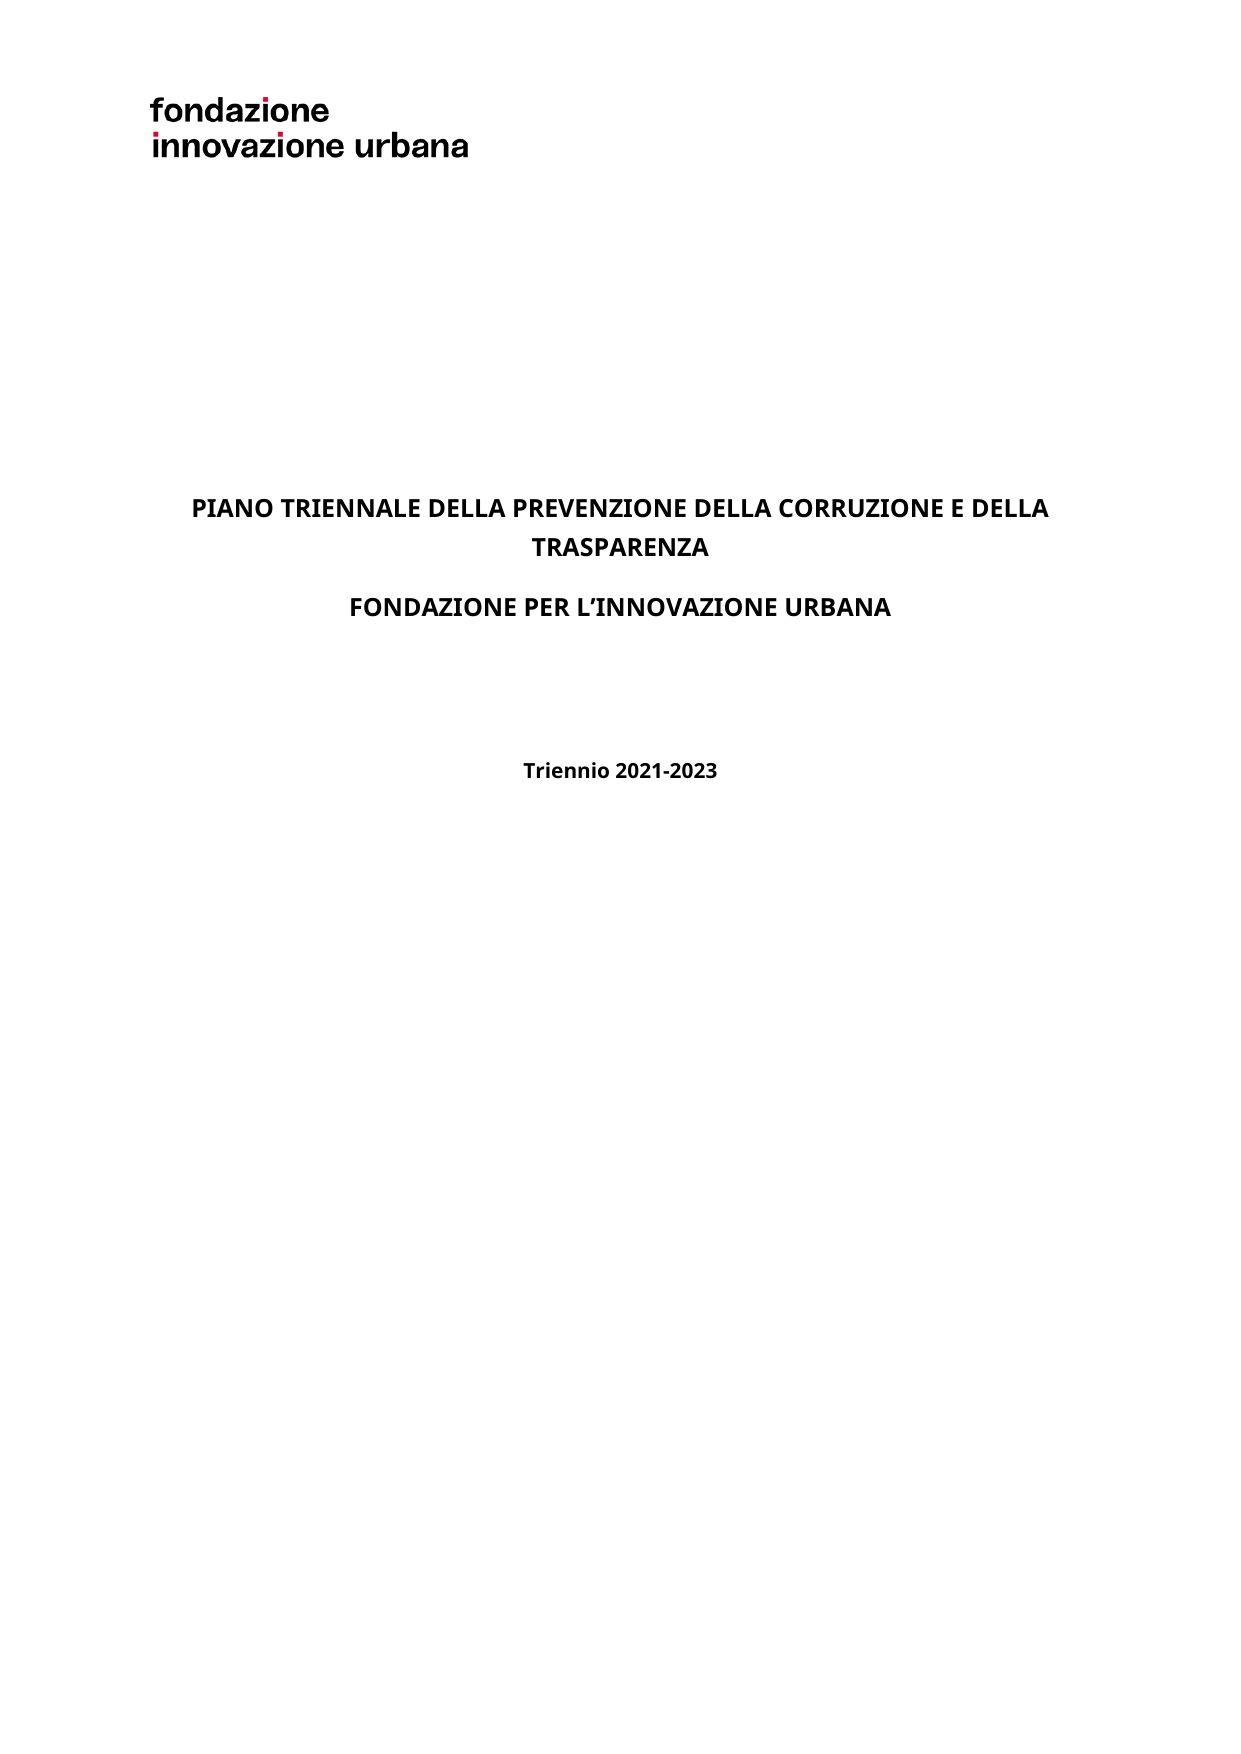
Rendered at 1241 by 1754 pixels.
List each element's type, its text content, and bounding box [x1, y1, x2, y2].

text PIANO TRIENNALE DELLA PREVENZIONE DELLA CORRUZIONE E DELLA TRASPARENZA [150, 491, 1090, 564]
picture [150, 75, 1083, 175]
text FONDAZIONE PER L’INNOVAZIONE URBANA [150, 590, 1090, 624]
subtitle Triennio 2021-2023 [150, 757, 1090, 785]
